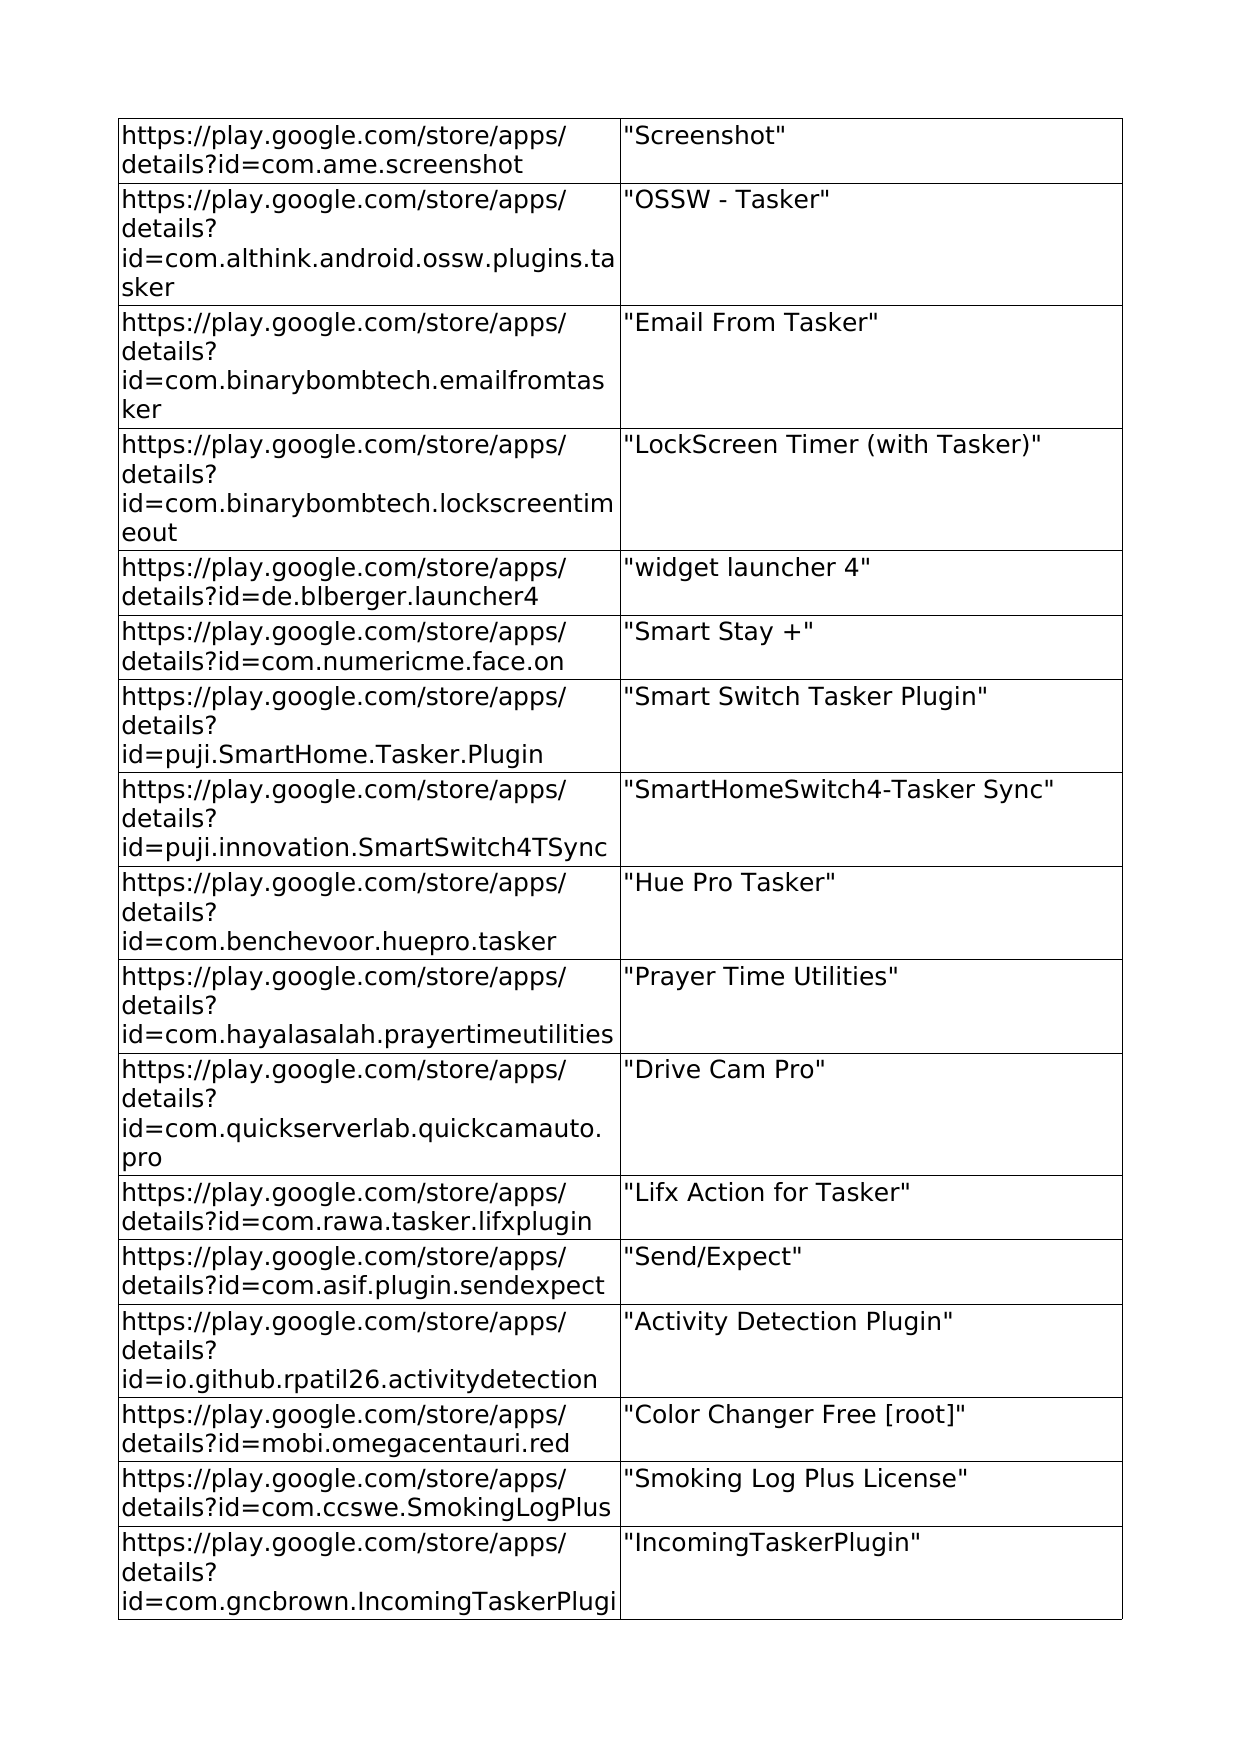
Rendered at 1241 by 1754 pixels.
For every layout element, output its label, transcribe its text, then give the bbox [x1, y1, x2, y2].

table_cell https://play.google.com/store/apps/details?id=com.benchevoor.huepro.tasker [119, 867, 620, 959]
table_cell https://play.google.com/store/apps/details?id=com.binarybombtech.emailfromtasker [119, 306, 620, 428]
table_cell "Smart Switch Tasker Plugin" [621, 680, 1122, 772]
table_cell "SmartHomeSwitch4-Tasker Sync" [621, 773, 1122, 866]
table_cell https://play.google.com/store/apps/details?id=io.github.rpatil26.activitydetection [119, 1305, 620, 1397]
table_cell "IncomingTaskerPlugin" [621, 1527, 1122, 1619]
table_cell https://play.google.com/store/apps/details?id=puji.SmartHome.Tasker.Plugin [119, 680, 620, 772]
table_cell https://play.google.com/store/apps/details?id=com.rawa.tasker.lifxplugin [119, 1176, 620, 1239]
table_cell https://play.google.com/store/apps/details?id=com.numericme.face.on [119, 616, 620, 679]
table_cell "Prayer Time Utilities" [621, 960, 1122, 1052]
table_cell "Activity Detection Plugin" [621, 1305, 1122, 1397]
table_cell "Hue Pro Tasker" [621, 867, 1122, 959]
table_cell "Color Changer Free [root]" [621, 1398, 1122, 1461]
table_cell "Screenshot" [621, 119, 1122, 182]
table_cell https://play.google.com/store/apps/details?id=com.binarybombtech.lockscreentimeout [119, 429, 620, 550]
table_cell https://play.google.com/store/apps/details?id=com.hayalasalah.prayertimeutilities [119, 960, 620, 1052]
table_cell https://play.google.com/store/apps/details?id=de.blberger.launcher4 [119, 551, 620, 614]
table_cell "Email From Tasker" [621, 306, 1122, 428]
table_cell https://play.google.com/store/apps/details?id=puji.innovation.SmartSwitch4TSync [119, 773, 620, 866]
table_cell "widget launcher 4" [621, 551, 1122, 614]
table_cell "LockScreen Timer (with Tasker)" [621, 429, 1122, 550]
table_cell https://play.google.com/store/apps/details?id=com.ame.screenshot [119, 119, 620, 182]
table_cell https://play.google.com/store/apps/details?id=com.ccswe.SmokingLogPlus [119, 1462, 620, 1526]
table_cell https://play.google.com/store/apps/details?id=mobi.omegacentauri.red [119, 1398, 620, 1461]
table_cell "Lifx Action for Tasker" [621, 1176, 1122, 1239]
table_cell "Send/Expect" [621, 1240, 1122, 1304]
table_cell "OSSW - Tasker" [621, 184, 1122, 305]
table_cell "Smart Stay +" [621, 616, 1122, 679]
table_cell https://play.google.com/store/apps/details?id=com.gncbrown.IncomingTaskerPlugi [119, 1527, 620, 1619]
table_cell "Drive Cam Pro" [621, 1054, 1122, 1175]
table_cell "Smoking Log Plus License" [621, 1462, 1122, 1526]
table_cell https://play.google.com/store/apps/details?id=com.althink.android.ossw.plugins.tasker [119, 184, 620, 305]
table_cell https://play.google.com/store/apps/details?id=com.quickserverlab.quickcamauto.pro [119, 1054, 620, 1175]
table_cell https://play.google.com/store/apps/details?id=com.asif.plugin.sendexpect [119, 1240, 620, 1304]
